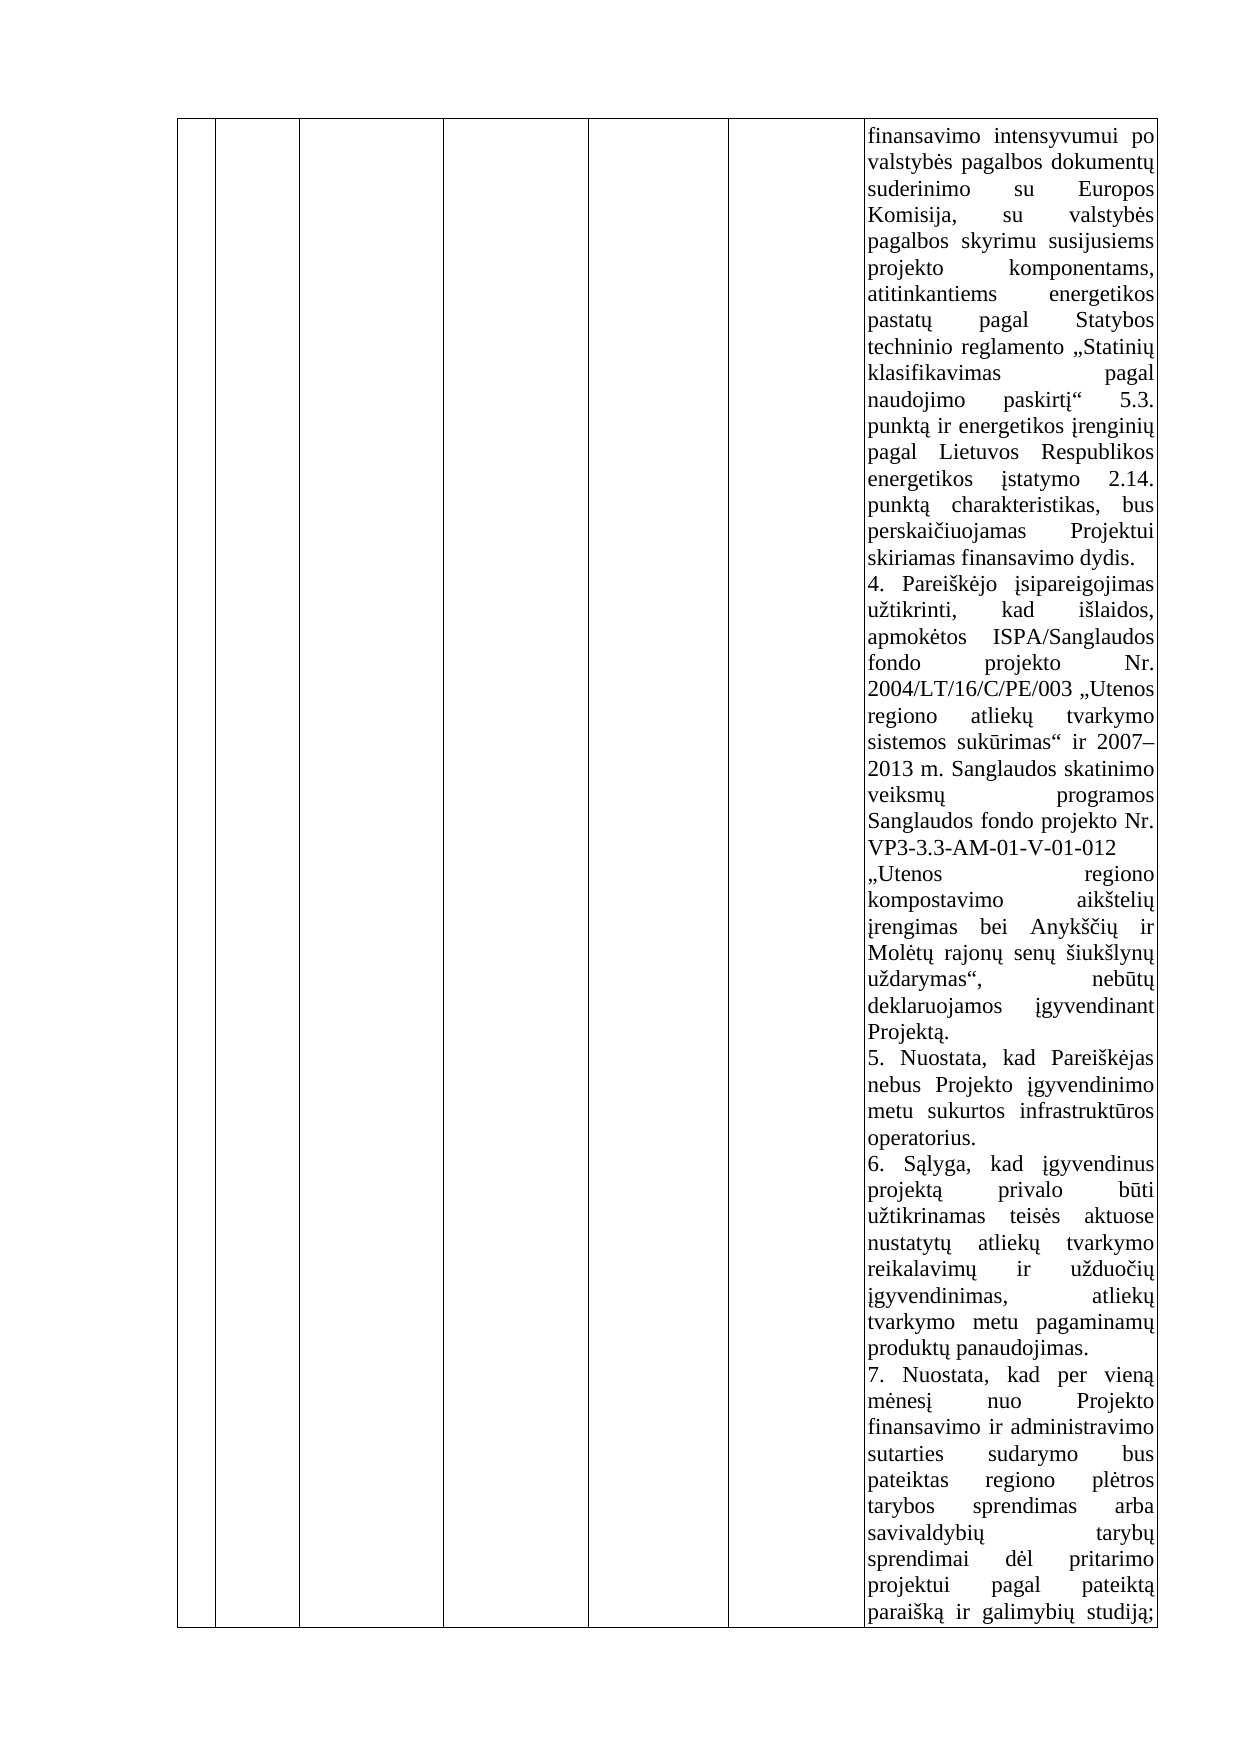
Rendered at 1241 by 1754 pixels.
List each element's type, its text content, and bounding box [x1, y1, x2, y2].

table_cell [178, 119, 215, 1627]
table_cell [589, 119, 728, 1627]
table_cell [729, 119, 864, 1627]
table_cell [444, 119, 588, 1627]
table_cell [216, 119, 299, 1627]
table_cell [300, 119, 443, 1627]
table_cell finansavimo intensyvumui po valstybės pagalbos dokumentų suderinimo su Europos Komisija, su valstybės pagalbos skyrimu susijusiems projekto komponentams, atitinkantiems energetikos pastatų pagal Statybos techninio reglamento „Statinių klasifikavimas pagal naudojimo paskirtį“ 5.3. punktą ir energetikos įrenginių pagal Lietuvos Respublikos energetikos įstatymo 2.14. punktą charakteristikas, bus perskaičiuojamas Projektui skiriamas finansavimo dydis. 4. Pareiškėjo įsipareigojimas užtikrinti, kad išlaidos, apmokėtos ISPA/Sanglaudos fondo projekto Nr. 2004/LT/16/C/PE/003 „Utenos regiono atliekų tvarkymo sistemos sukūrimas“ ir 2007–2013 m. Sanglaudos skatinimo veiksmų programos Sanglaudos fondo projekto Nr. VP3-3.3-AM-01-V-01-012 „Utenos regiono kompostavimo aikštelių įrengimas bei Anykščių ir Molėtų rajonų senų šiukšlynų uždarymas“, nebūtų deklaruojamos įgyvendinant Projektą. 5. Nuostata, kad Pareiškėjas nebus Projekto įgyvendinimo metu sukurtos infrastruktūros operatorius. 6. Sąlyga, kad įgyvendinus projektą privalo būti užtikrinamas teisės aktuose nustatytų atliekų tvarkymo reikalavimų ir užduočių įgyvendinimas, atliekų tvarkymo metu pagaminamų produktų panaudojimas. 7. Nuostata, kad per vieną mėnesį nuo Projekto finansavimo ir administravimo sutarties sudarymo bus pateiktas regiono plėtros tarybos sprendimas arba savivaldybių tarybų sprendimai dėl pritarimo projektui pagal pateiktą paraišką ir galimybių studiją; [865, 119, 1157, 1627]
